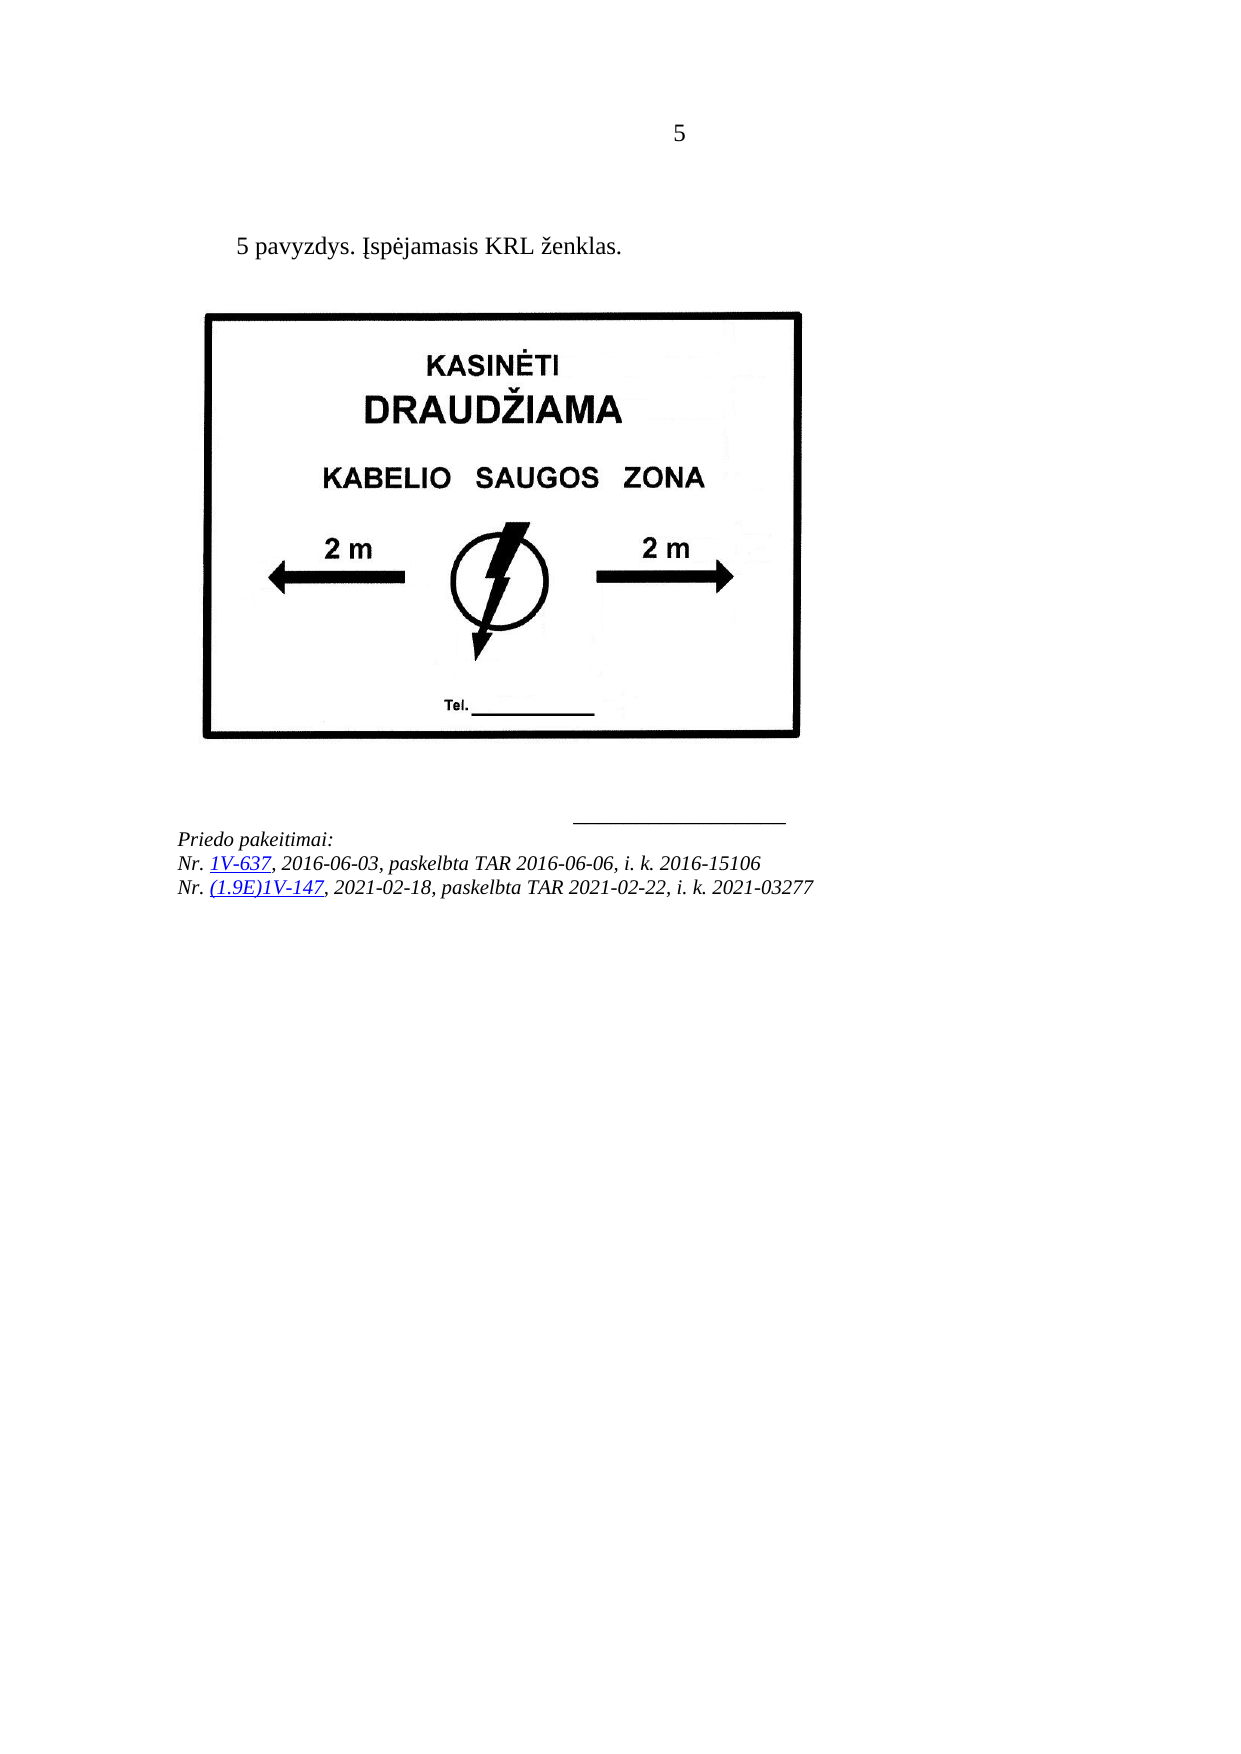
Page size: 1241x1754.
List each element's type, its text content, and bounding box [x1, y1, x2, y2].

text Nr. (1.9E)1V-147, 2021-02-18, paskelbta TAR 2021-02-22, i. k. 2021-03277 [177, 875, 1181, 899]
text Priedo pakeitimai: [177, 827, 1181, 851]
text Nr. 1V-637, 2016-06-03, paskelbta TAR 2016-06-06, i. k. 2016-15106 [177, 851, 1181, 875]
text 5 pavyzdys. Įspėjamasis KRL ženklas. [177, 231, 1181, 259]
text _________________ [177, 798, 1181, 827]
